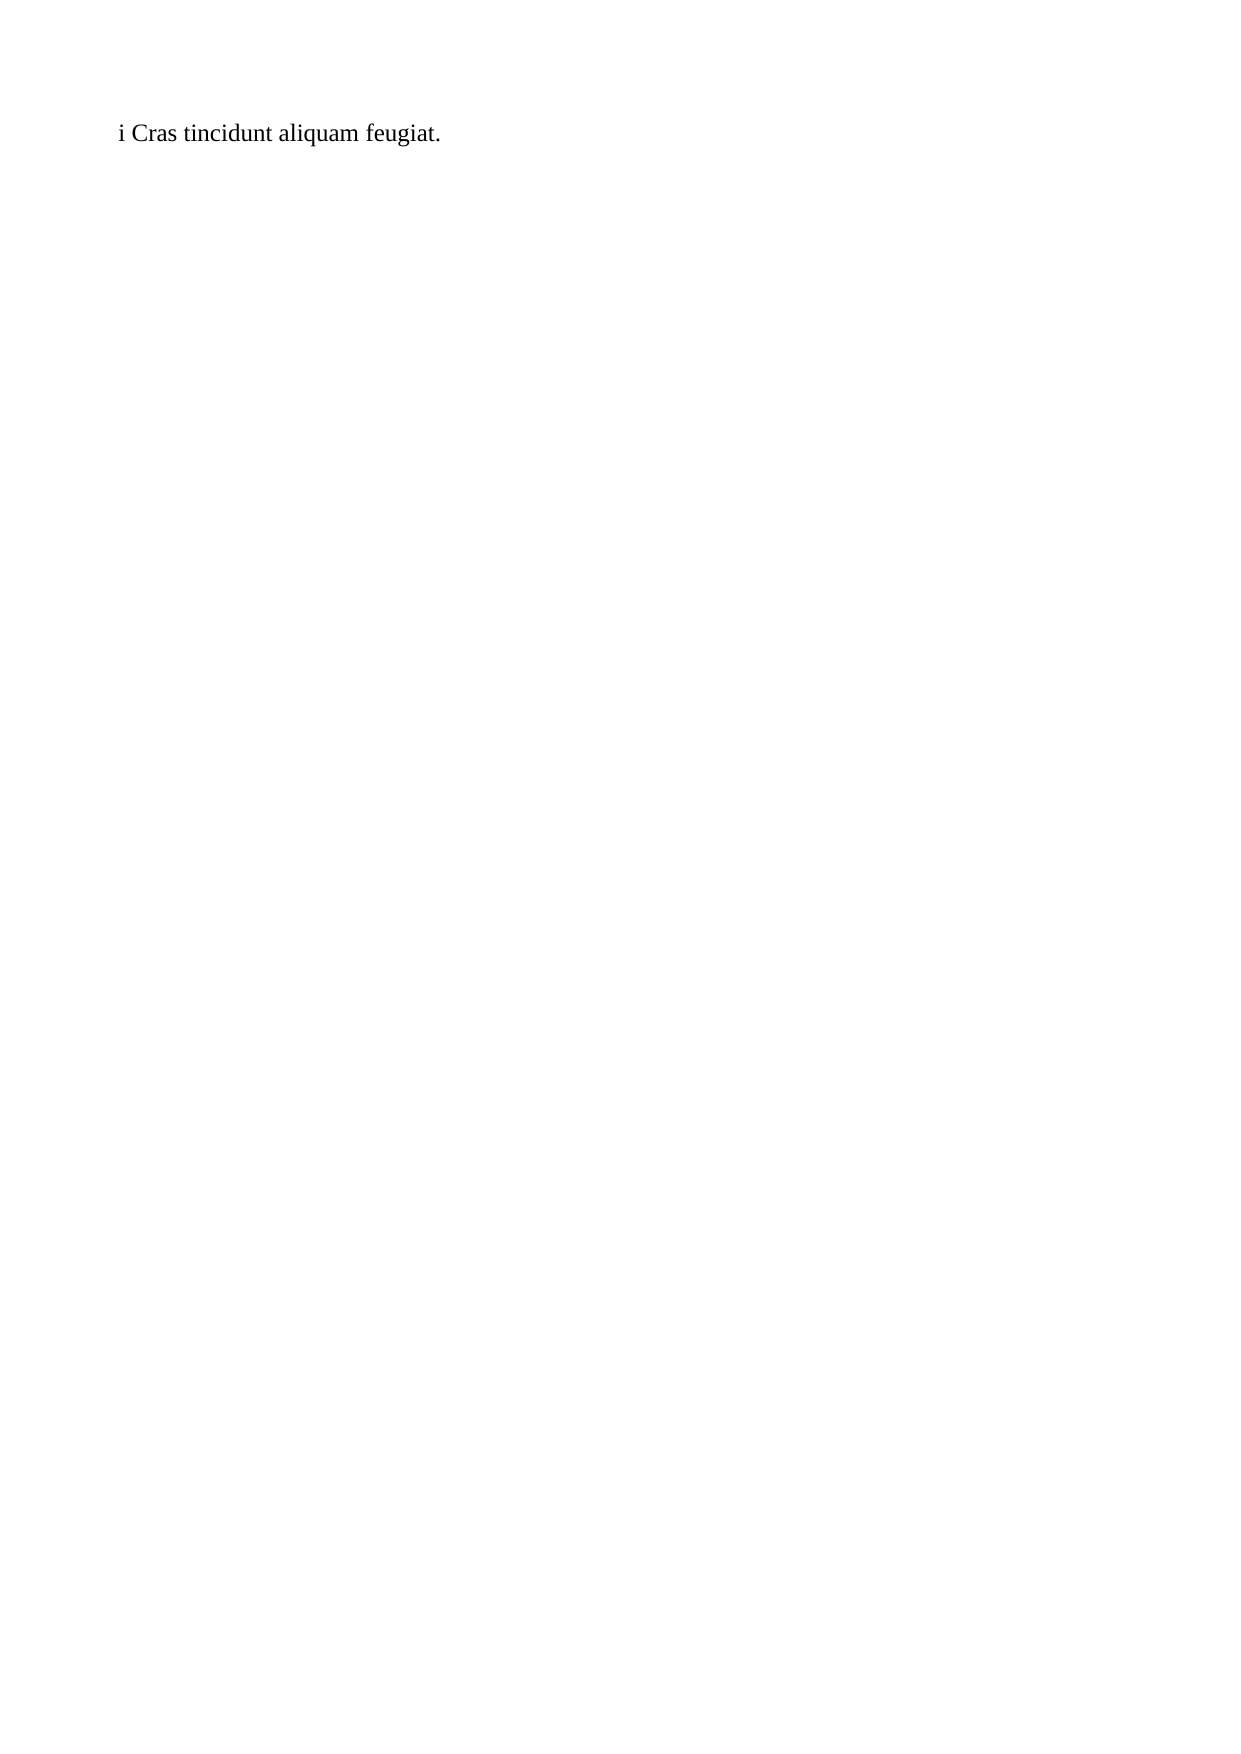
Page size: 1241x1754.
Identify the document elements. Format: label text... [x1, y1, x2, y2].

text Cras tincidunt aliquam feugiat. [118, 118, 1122, 147]
